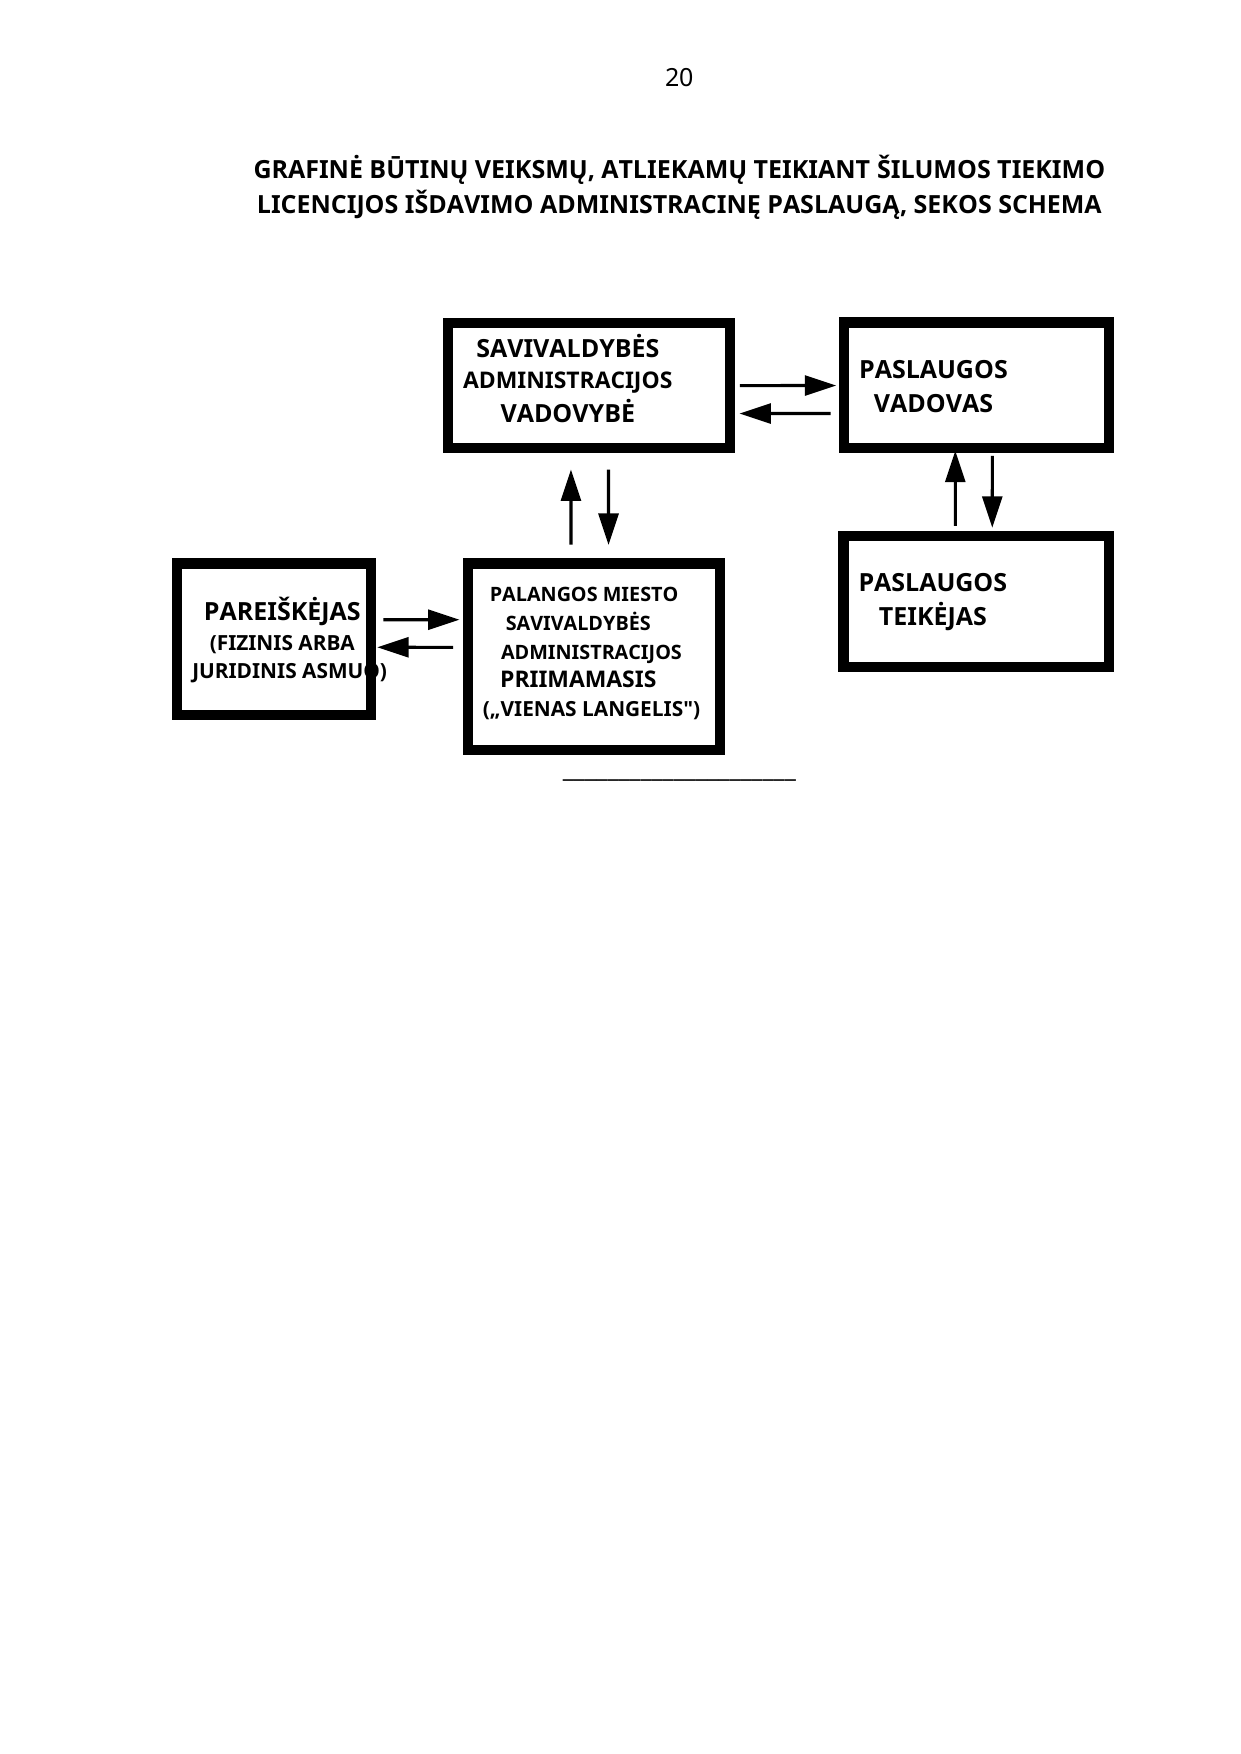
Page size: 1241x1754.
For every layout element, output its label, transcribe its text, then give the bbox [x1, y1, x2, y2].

text GRAFINĖ BŪTINŲ VEIKSMŲ, ATLIEKAMŲ TEIKIANT Šilumos tiekimo licencijOS išdavimo ADMINISTRACINę PASLAUGą, SEKOS SCHEMA [177, 152, 1181, 220]
text _____________________ [177, 750, 1181, 784]
